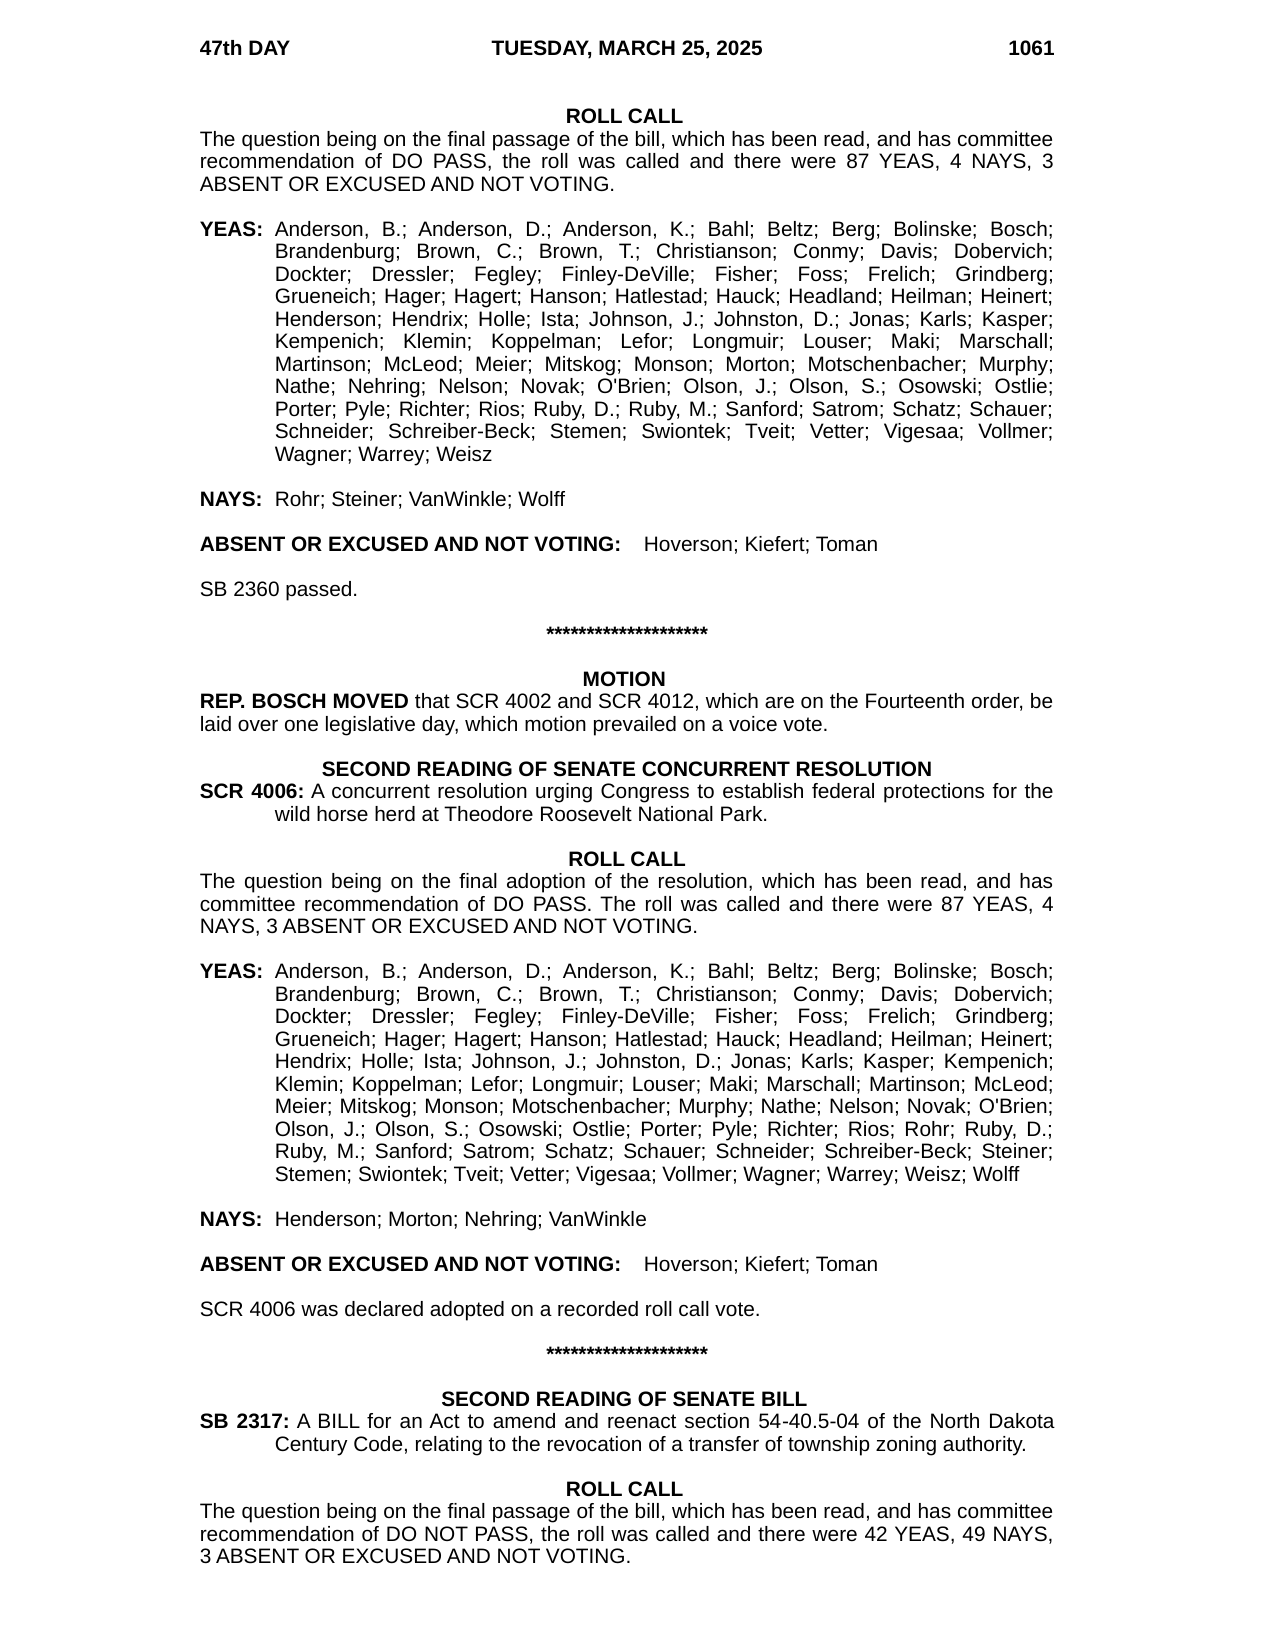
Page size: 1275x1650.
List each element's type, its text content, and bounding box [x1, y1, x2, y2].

text MOTION [199, 668, 1054, 691]
title YEAS: Anderson, B.; Anderson, D.; Anderson, K.; Bahl; Beltz; Berg; Bolinske; Bosch; Brandenburg; Brown, C.; Brown, T.; Christianson; Conmy; Davis; Dobervich; Dockter; Dressler; Fegley; Finley-DeVille; Fisher; Foss; Frelich; Grindberg; Grueneich; Hager; Hagert; Hanson; Hatlestad; Hauck; Headland; Heilman; Heinert; Henderson; Hendrix; Holle; Ista; Johnson, J.; Johnston, D.; Jonas; Karls; Kasper; Kempenich; Klemin; Koppelman; Lefor; Longmuir; Louser; Maki; Marschall; Martinson; McLeod; Meier; Mitskog; Monson; Morton; Motschenbacher; Murphy; Nathe; Nehring; Nelson; Novak; O'Brien; Olson, J.; Olson, S.; Osowski; Ostlie; Porter; Pyle; Richter; Rios; Ruby, D.; Ruby, M.; Sanford; Satrom; Schatz; Schauer; Schneider; Schreiber-Beck; Stemen; Swiontek; Tveit; Vetter; Vigesaa; Vollmer; Wagner; Warrey; Weisz [199, 218, 1054, 466]
title ABSENT OR EXCUSED AND NOT VOTING: Hoverson; Kiefert; Toman [199, 533, 1054, 556]
text SB 2360 passed. [199, 578, 1054, 601]
text SECOND READING OF SENATE CONCURRENT RESOLUTION [199, 758, 1054, 781]
text The question being on the final passage of the bill, which has been read, and has committee recommendation of DO PASS, the roll was called and there were 87 YEAS, 4 NAYS, 3 ABSENT OR EXCUSED AND NOT VOTING. [199, 128, 1054, 196]
text REP. BOSCH MOVED that SCR 4002 and SCR 4012, which are on the Fourteenth order, be laid over one legislative day, which motion prevailed on a voice vote. [199, 691, 1054, 736]
text SECOND READING OF SENATE BILL [199, 1388, 1054, 1411]
text The question being on the final passage of the bill, which has been read, and has committee recommendation of DO NOT PASS, the roll was called and there were 42 YEAS, 49 NAYS, 3 ABSENT OR EXCUSED AND NOT VOTING. [199, 1501, 1054, 1568]
subtitle Page 1061 [9, 9, 109, 57]
title SCR 4006: A concurrent resolution urging Congress to establish federal protections for the wild horse herd at Theodore Roosevelt National Park. [199, 781, 1054, 826]
text ROLL CALL [199, 1478, 1054, 1501]
title ABSENT OR EXCUSED AND NOT VOTING: Hoverson; Kiefert; Toman [199, 1253, 1054, 1276]
title SB 2317: A BILL for an Act to amend and reenact section 54‑40.5‑04 of the North Dakota Century Code, relating to the revocation of a transfer of township zoning authority. [199, 1411, 1054, 1456]
text ******************** [199, 1343, 1054, 1366]
text SCR 4006 was declared adopted on a recorded roll call vote. [199, 1298, 1054, 1321]
text [0, 0, 118, 66]
title NAYS: Rohr; Steiner; VanWinkle; Wolff [199, 488, 1054, 511]
text The question being on the final adoption of the resolution, which has been read, and has committee recommendation of DO PASS. The roll was called and there were 87 YEAS, 4 NAYS, 3 ABSENT OR EXCUSED AND NOT VOTING. [199, 871, 1054, 938]
text ROLL CALL [199, 106, 1054, 128]
title YEAS: Anderson, B.; Anderson, D.; Anderson, K.; Bahl; Beltz; Berg; Bolinske; Bosch; Brandenburg; Brown, C.; Brown, T.; Christianson; Conmy; Davis; Dobervich; Dockter; Dressler; Fegley; Finley-DeVille; Fisher; Foss; Frelich; Grindberg; Grueneich; Hager; Hagert; Hanson; Hatlestad; Hauck; Headland; Heilman; Heinert; Hendrix; Holle; Ista; Johnson, J.; Johnston, D.; Jonas; Karls; Kasper; Kempenich; Klemin; Koppelman; Lefor; Longmuir; Louser; Maki; Marschall; Martinson; McLeod; Meier; Mitskog; Monson; Motschenbacher; Murphy; Nathe; Nelson; Novak; O'Brien; Olson, J.; Olson, S.; Osowski; Ostlie; Porter; Pyle; Richter; Rios; Rohr; Ruby, D.; Ruby, M.; Sanford; Satrom; Schatz; Schauer; Schneider; Schreiber-Beck; Steiner; Stemen; Swiontek; Tveit; Vetter; Vigesaa; Vollmer; Wagner; Warrey; Weisz; Wolff [199, 961, 1054, 1186]
text ROLL CALL [199, 848, 1054, 871]
text ******************** [199, 623, 1054, 646]
title NAYS: Henderson; Morton; Nehring; VanWinkle [199, 1208, 1054, 1231]
